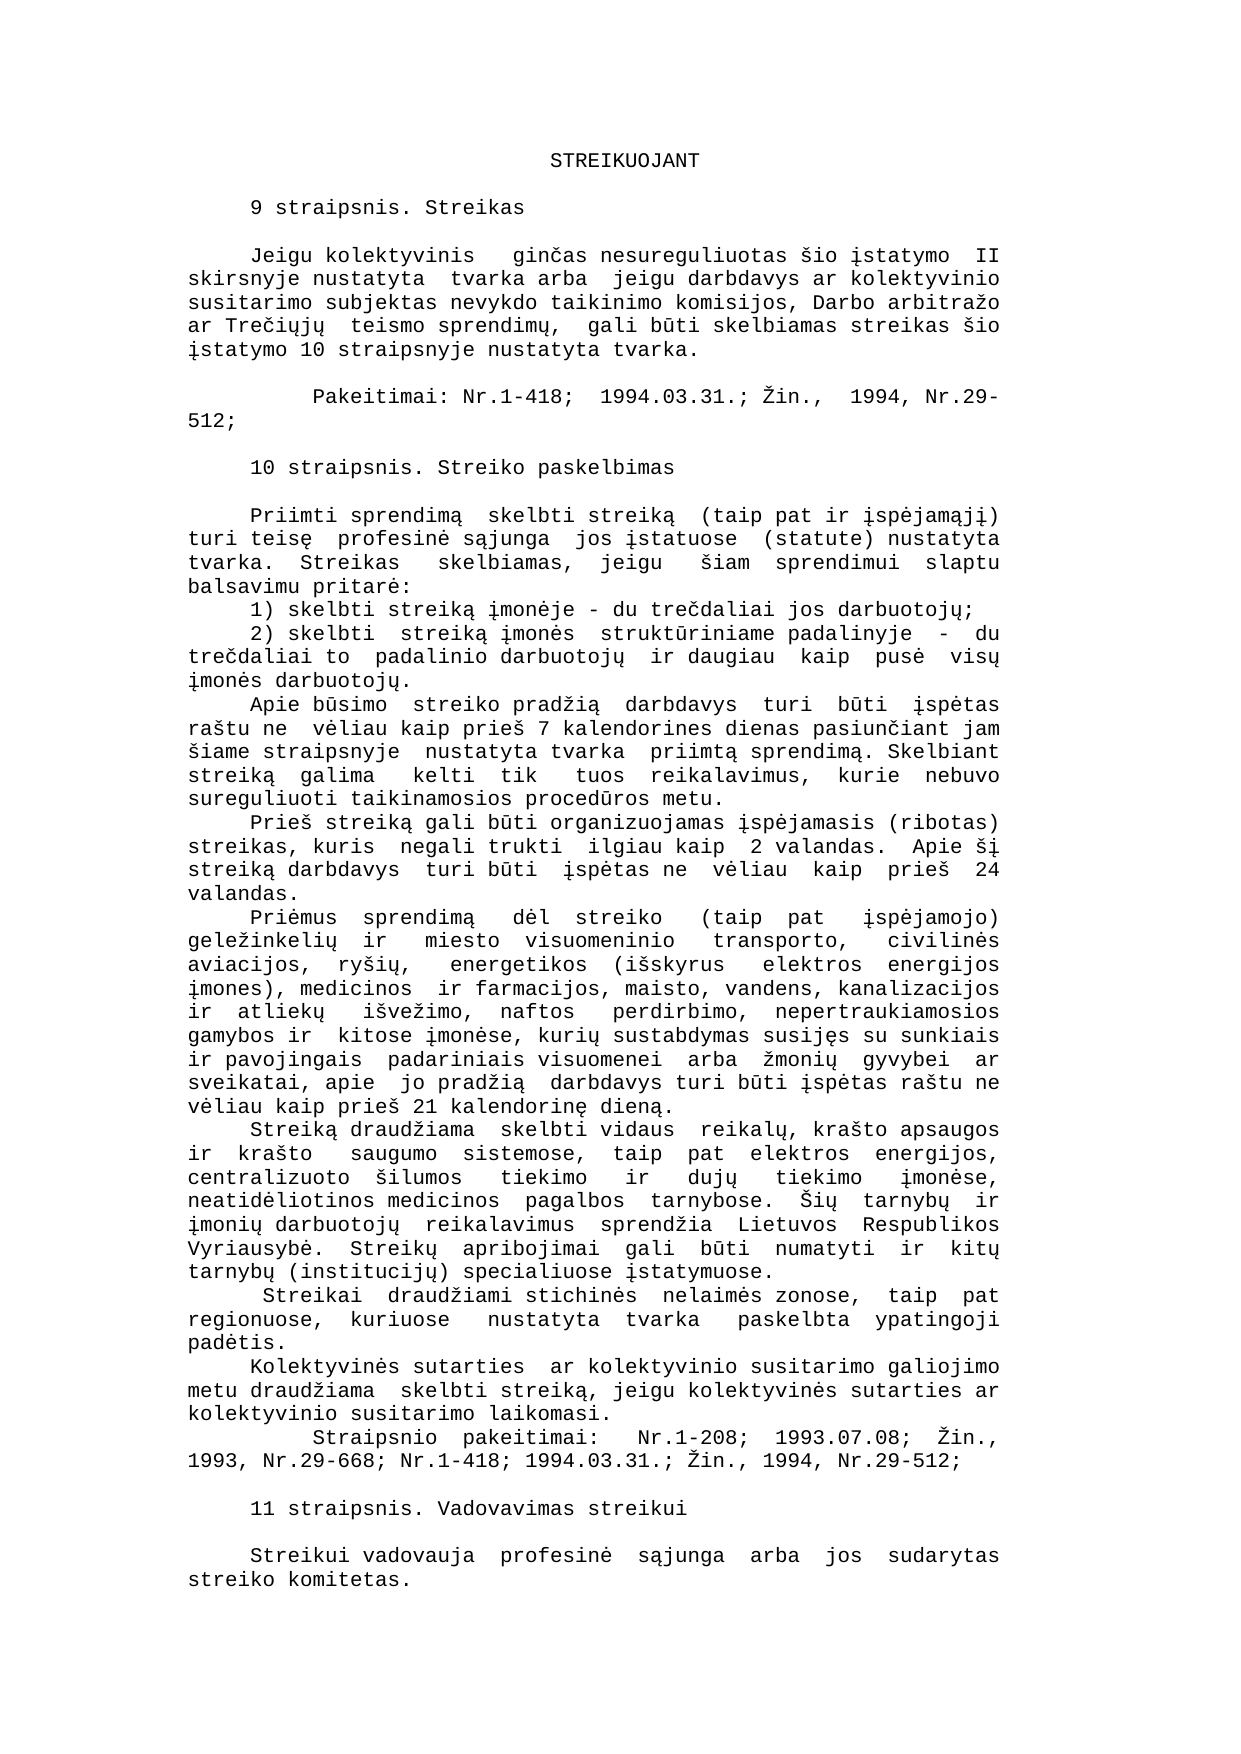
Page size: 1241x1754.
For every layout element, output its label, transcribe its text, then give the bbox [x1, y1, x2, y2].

text Apie būsimo streiko pradžią darbdavys turi būti įspėtas [187, 694, 1053, 717]
text 10 straipsnis. Streiko paskelbimas [187, 457, 1053, 481]
text įmonės darbuotojų. [187, 670, 1053, 694]
text Streiką draudžiama skelbti vidaus reikalų, krašto apsaugos [187, 1119, 1053, 1143]
text Straipsnio pakeitimai: Nr.1-208; 1993.07.08; Žin., [187, 1427, 1053, 1451]
text 1993, Nr.29-668; Nr.1-418; 1994.03.31.; Žin., 1994, Nr.29-512; [187, 1451, 1053, 1474]
text sureguliuoti taikinamosios procedūros metu. [187, 788, 1053, 812]
text Prieš streiką gali būti organizuojamas įspėjamasis (ribotas) [187, 812, 1053, 836]
text vėliau kaip prieš 21 kalendorinę dieną. [187, 1096, 1053, 1119]
text neatidėliotinos medicinos pagalbos tarnybose. Šių tarnybų ir [187, 1190, 1053, 1214]
text valandas. [187, 883, 1053, 907]
text sveikatai, apie jo pradžią darbdavys turi būti įspėtas raštu ne [187, 1072, 1053, 1096]
text Pakeitimai: Nr.1-418; 1994.03.31.; Žin., 1994, Nr.29- [187, 386, 1053, 410]
text aviacijos, ryšių, energetikos (išskyrus elektros energijos [187, 954, 1053, 978]
text trečdaliai to padalinio darbuotojų ir daugiau kaip pusė visų [187, 647, 1053, 670]
text 11 straipsnis. Vadovavimas streikui [187, 1498, 1053, 1521]
text Jeigu kolektyvinis ginčas nesureguliuotas šio įstatymo II [187, 244, 1053, 268]
text ir krašto saugumo sistemose, taip pat elektros energijos, [187, 1143, 1053, 1167]
text streiko komitetas. [187, 1569, 1053, 1592]
text 1) skelbti streiką įmonėje - du trečdaliai jos darbuotojų; [187, 599, 1053, 623]
text 2) skelbti streiką įmonės struktūriniame padalinyje - du [187, 623, 1053, 647]
text tarnybų (institucijų) specialiuose įstatymuose. [187, 1261, 1053, 1285]
text susitarimo subjektas nevykdo taikinimo komisijos, Darbo arbitražo [187, 292, 1053, 316]
text šiame straipsnyje nustatyta tvarka priimtą sprendimą. Skelbiant [187, 741, 1053, 765]
text kolektyvinio susitarimo laikomasi. [187, 1403, 1053, 1427]
text tvarka. Streikas skelbiamas, jeigu šiam sprendimui slaptu [187, 552, 1053, 576]
text įmonių darbuotojų reikalavimus sprendžia Lietuvos Respublikos [187, 1214, 1053, 1238]
text Kolektyvinės sutarties ar kolektyvinio susitarimo galiojimo [187, 1356, 1053, 1379]
text įstatymo 10 straipsnyje nustatyta tvarka. [187, 339, 1053, 363]
text geležinkelių ir miesto visuomeninio transporto, civilinės [187, 930, 1053, 954]
text streiką galima kelti tik tuos reikalavimus, kurie nebuvo [187, 765, 1053, 788]
text turi teisę profesinė sąjunga jos įstatuose (statute) nustatyta [187, 528, 1053, 552]
text ar Trečiųjų teismo sprendimų, gali būti skelbiamas streikas šio [187, 316, 1053, 339]
text Vyriausybė. Streikų apribojimai gali būti numatyti ir kitų [187, 1238, 1053, 1261]
text 512; [187, 410, 1053, 434]
text STREIKUOJANT [187, 150, 1053, 174]
text balsavimu pritarė: [187, 576, 1053, 599]
text ir atliekų išvežimo, naftos perdirbimo, nepertraukiamosios [187, 1001, 1053, 1025]
text gamybos ir kitose įmonėse, kurių sustabdymas susijęs su sunkiais [187, 1025, 1053, 1048]
text streiką darbdavys turi būti įspėtas ne vėliau kaip prieš 24 [187, 859, 1053, 883]
text ir pavojingais padariniais visuomenei arba žmonių gyvybei ar [187, 1048, 1053, 1072]
text Streikai draudžiami stichinės nelaimės zonose, taip pat [187, 1285, 1053, 1309]
text raštu ne vėliau kaip prieš 7 kalendorines dienas pasiunčiant jam [187, 717, 1053, 741]
text padėtis. [187, 1332, 1053, 1356]
text metu draudžiama skelbti streiką, jeigu kolektyvinės sutarties ar [187, 1379, 1053, 1403]
text Priėmus sprendimą dėl streiko (taip pat įspėjamojo) [187, 907, 1053, 930]
text Streikui vadovauja profesinė sąjunga arba jos sudarytas [187, 1545, 1053, 1569]
text įmones), medicinos ir farmacijos, maisto, vandens, kanalizacijos [187, 978, 1053, 1001]
text centralizuoto šilumos tiekimo ir dujų tiekimo įmonėse, [187, 1167, 1053, 1190]
text streikas, kuris negali trukti ilgiau kaip 2 valandas. Apie šį [187, 836, 1053, 859]
text skirsnyje nustatyta tvarka arba jeigu darbdavys ar kolektyvinio [187, 268, 1053, 292]
text regionuose, kuriuose nustatyta tvarka paskelbta ypatingoji [187, 1309, 1053, 1332]
text Priimti sprendimą skelbti streiką (taip pat ir įspėjamąjį) [187, 505, 1053, 528]
text 9 straipsnis. Streikas [187, 197, 1053, 221]
